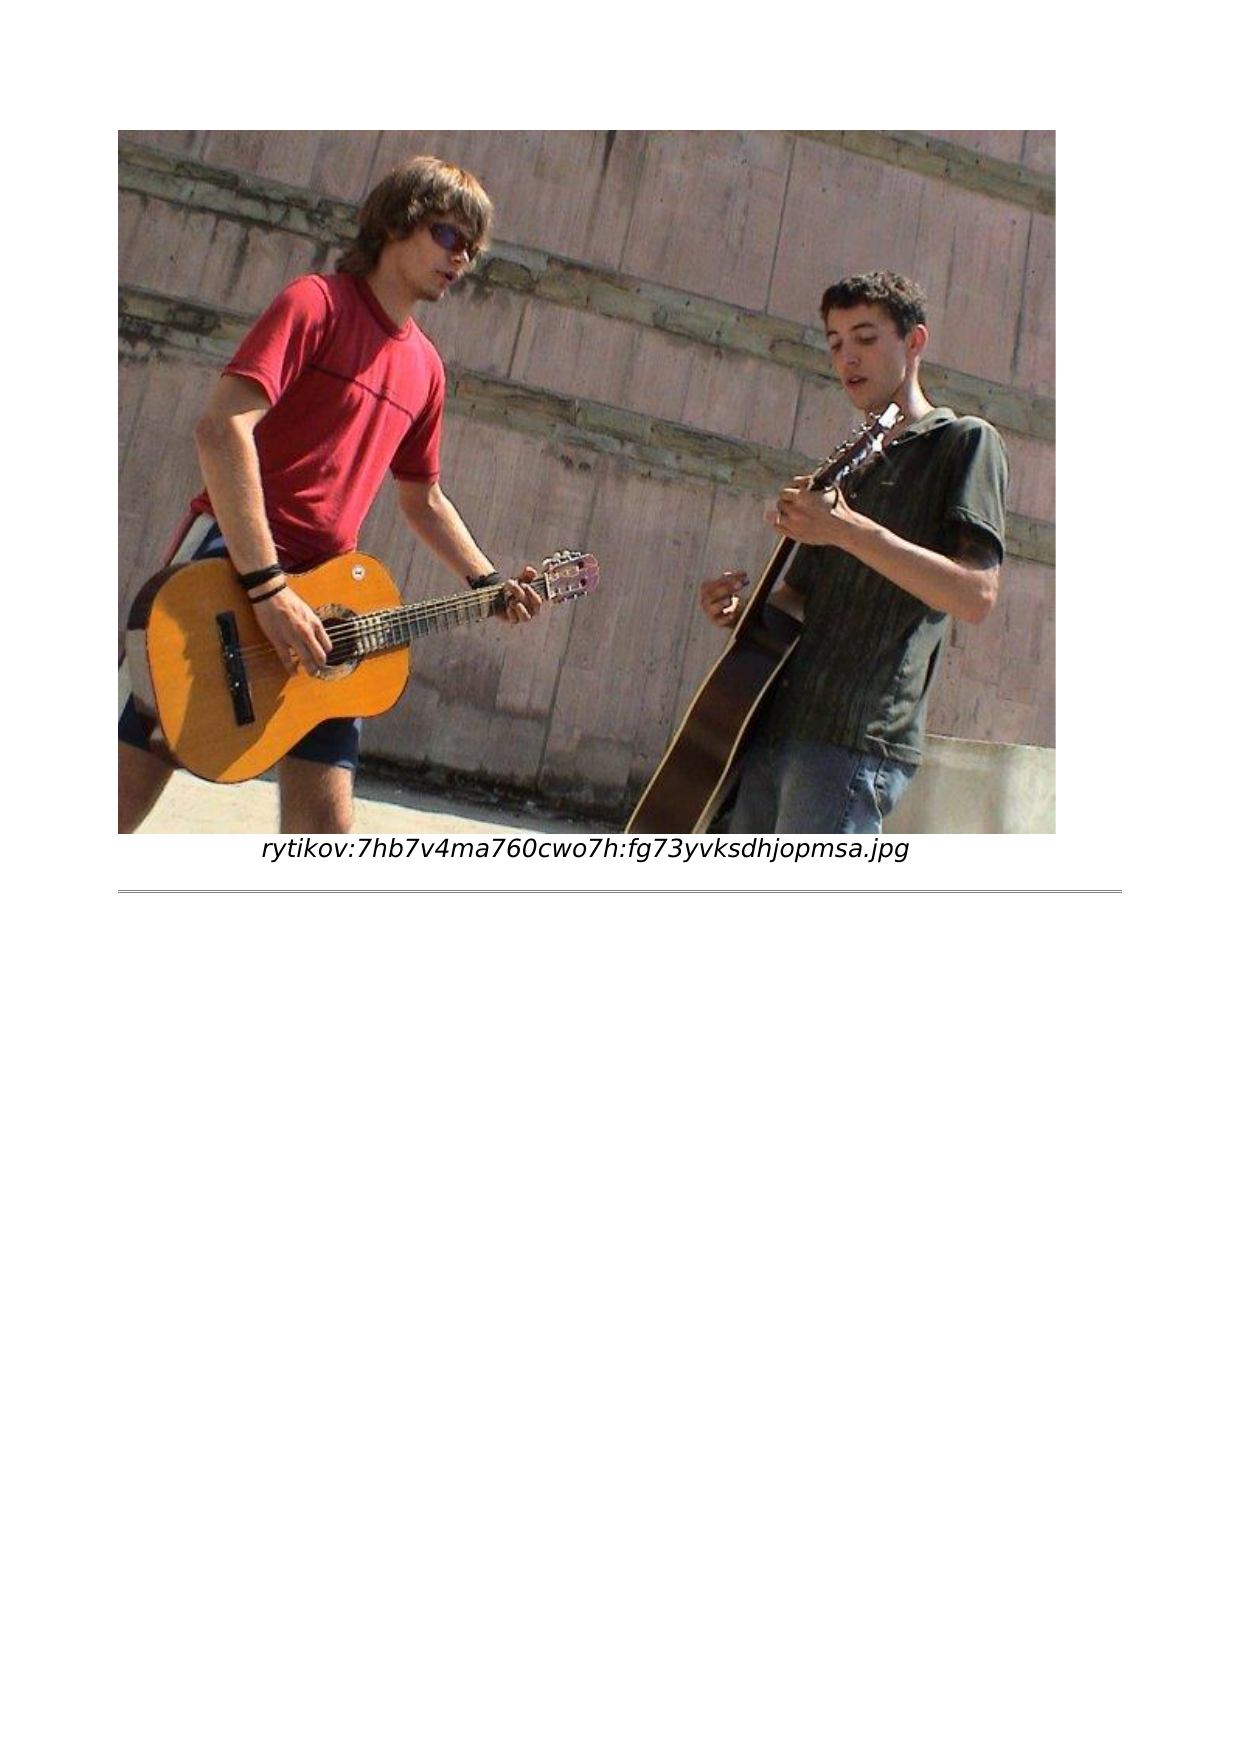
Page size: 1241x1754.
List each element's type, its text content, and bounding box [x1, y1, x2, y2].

picture [118, 130, 1056, 834]
text rytikov:7hb7v4ma760cwo7h:fg73yvksdhjopmsa.jpg [118, 834, 1056, 863]
